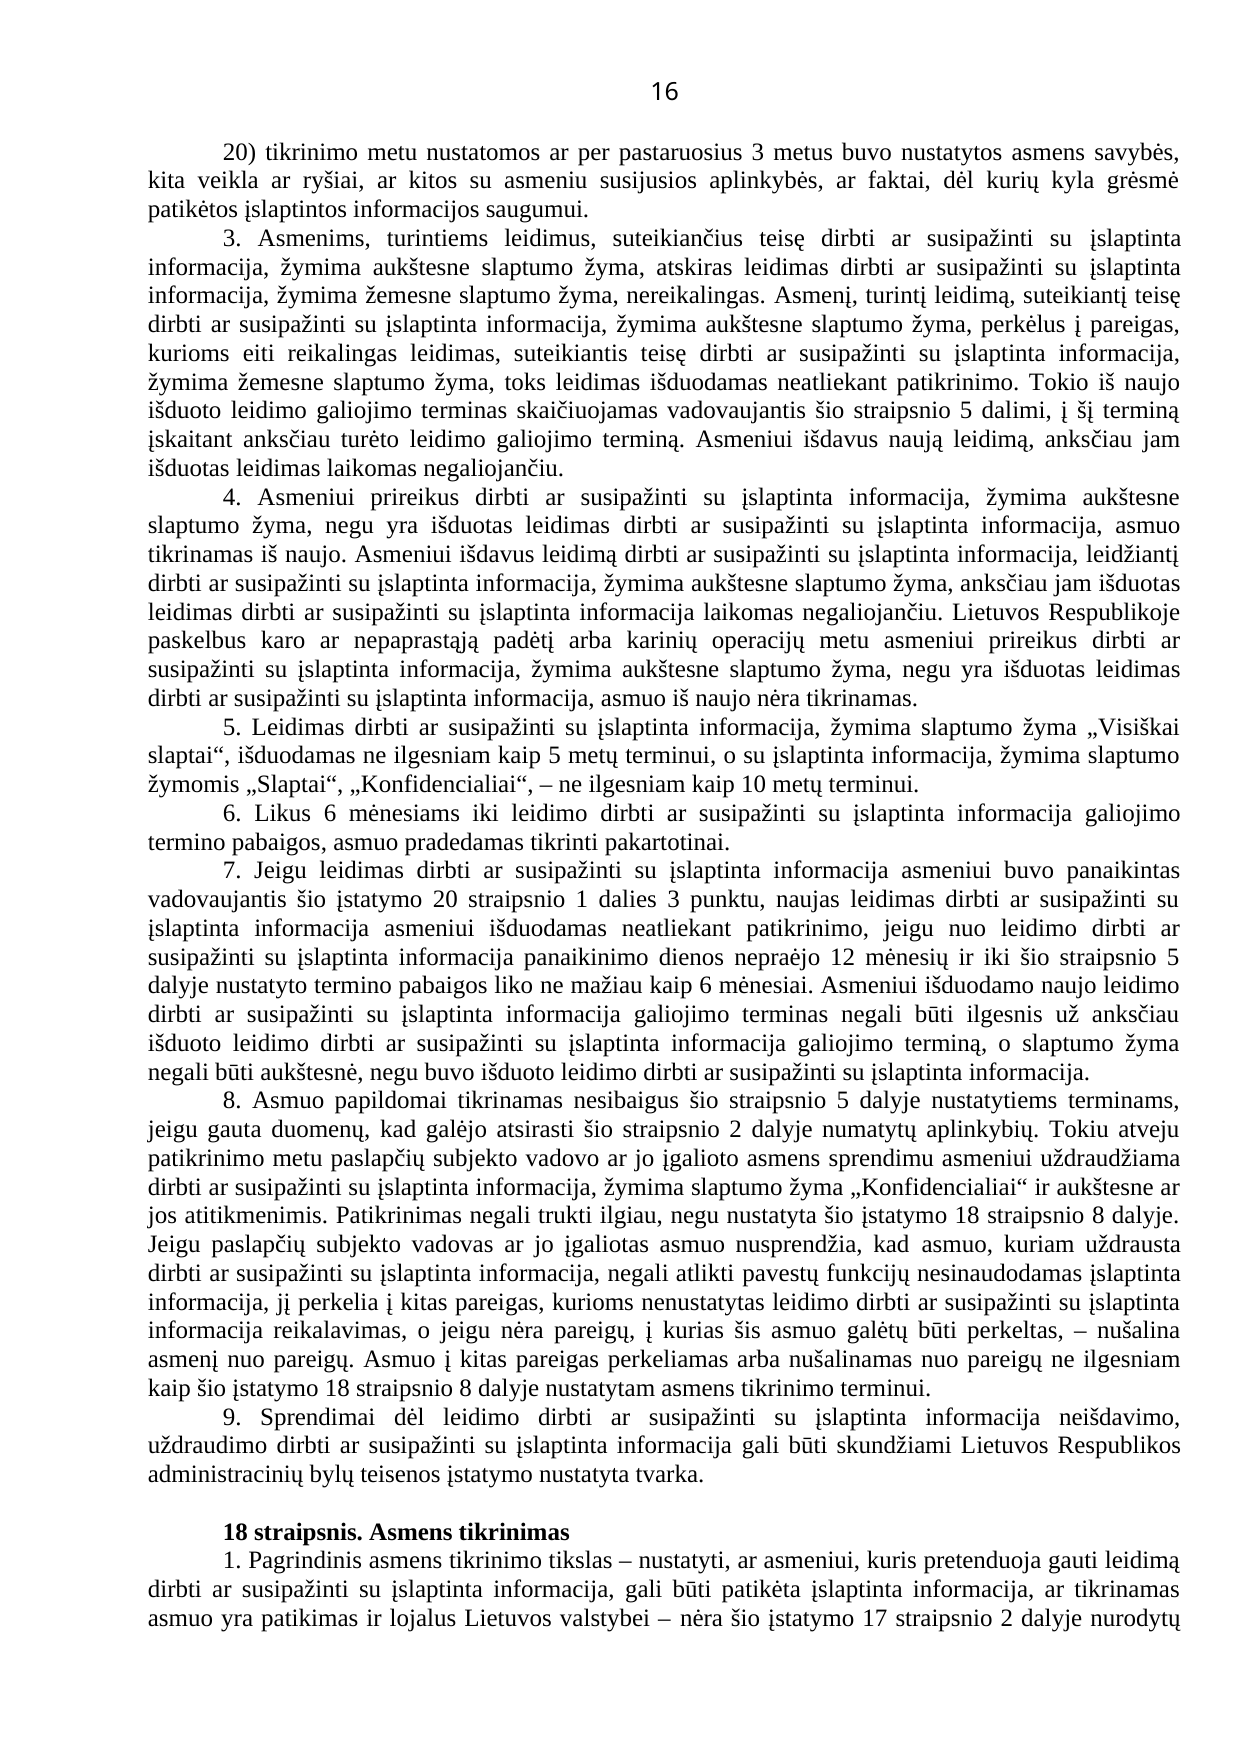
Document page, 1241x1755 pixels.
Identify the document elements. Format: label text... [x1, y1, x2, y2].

text 18 straipsnis. Asmens tikrinimas [148, 1517, 1181, 1545]
text 8. Asmuo papildomai tikrinamas nesibaigus šio straipsnio 5 dalyje nustatytiems terminams, jeigu gauta duomenų, kad galėjo atsirasti šio straipsnio 2 dalyje numatytų aplinkybių. Tokiu atveju patikrinimo metu paslapčių subjekto vadovo ar jo įgalioto asmens sprendimu asmeniui uždraudžiama dirbti ar susipažinti su įslaptinta informacija, žymima slaptumo žyma „Konfidencialiai“ ir aukštesne ar jos atitikmenimis. Patikrinimas negali trukti ilgiau, negu nustatyta šio įstatymo 18 straipsnio 8 dalyje. Jeigu paslapčių subjekto vadovas ar jo įgaliotas asmuo nusprendžia, kad asmuo, kuriam uždrausta dirbti ar susipažinti su įslaptinta informacija, negali atlikti pavestų funkcijų nesinaudodamas įslaptinta informacija, jį perkelia į kitas pareigas, kurioms nenustatytas leidimo dirbti ar susipažinti su įslaptinta informacija reikalavimas, o jeigu nėra pareigų, į kurias šis asmuo galėtų būti perkeltas, – nušalina asmenį nuo pareigų. Asmuo į kitas pareigas perkeliamas arba nušalinamas nuo pareigų ne ilgesniam kaip šio įstatymo 18 straipsnio 8 dalyje nustatytam asmens tikrinimo terminui. [148, 1085, 1181, 1402]
text 9. Sprendimai dėl leidimo dirbti ar susipažinti su įslaptinta informacija neišdavimo, uždraudimo dirbti ar susipažinti su įslaptinta informacija gali būti skundžiami Lietuvos Respublikos administracinių bylų teisenos įstatymo nustatyta tvarka. [148, 1402, 1181, 1488]
text 7. Jeigu leidimas dirbti ar susipažinti su įslaptinta informacija asmeniui buvo panaikintas vadovaujantis šio įstatymo 20 straipsnio 1 dalies 3 punktu, naujas leidimas dirbti ar susipažinti su įslaptinta informacija asmeniui išduodamas neatliekant patikrinimo, jeigu nuo leidimo dirbti ar susipažinti su įslaptinta informacija panaikinimo dienos nepraėjo 12 mėnesių ir iki šio straipsnio 5 dalyje nustatyto termino pabaigos liko ne mažiau kaip 6 mėnesiai. Asmeniui išduodamo naujo leidimo dirbti ar susipažinti su įslaptinta informacija galiojimo terminas negali būti ilgesnis už anksčiau išduoto leidimo dirbti ar susipažinti su įslaptinta informacija galiojimo terminą, o slaptumo žyma negali būti aukštesnė, negu buvo išduoto leidimo dirbti ar susipažinti su įslaptinta informacija. [148, 855, 1181, 1085]
text 3. Asmenims, turintiems leidimus, suteikiančius teisę dirbti ar susipažinti su įslaptinta informacija, žymima aukštesne slaptumo žyma, atskiras leidimas dirbti ar susipažinti su įslaptinta informacija, žymima žemesne slaptumo žyma, nereikalingas. Asmenį, turintį leidimą, suteikiantį teisę dirbti ar susipažinti su įslaptinta informacija, žymima aukštesne slaptumo žyma, perkėlus į pareigas, kurioms eiti reikalingas leidimas, suteikiantis teisę dirbti ar susipažinti su įslaptinta informacija, žymima žemesne slaptumo žyma, toks leidimas išduodamas neatliekant patikrinimo. Tokio iš naujo išduoto leidimo galiojimo terminas skaičiuojamas vadovaujantis šio straipsnio 5 dalimi, į šį terminą įskaitant anksčiau turėto leidimo galiojimo terminą. Asmeniui išdavus naują leidimą, anksčiau jam išduotas leidimas laikomas negaliojančiu. [148, 223, 1181, 482]
text 4. Asmeniui prireikus dirbti ar susipažinti su įslaptinta informacija, žymima aukštesne slaptumo žyma, negu yra išduotas leidimas dirbti ar susipažinti su įslaptinta informacija, asmuo tikrinamas iš naujo. Asmeniui išdavus leidimą dirbti ar susipažinti su įslaptinta informacija, leidžiantį dirbti ar susipažinti su įslaptinta informacija, žymima aukštesne slaptumo žyma, anksčiau jam išduotas leidimas dirbti ar susipažinti su įslaptinta informacija laikomas negaliojančiu. Lietuvos Respublikoje paskelbus karo ar nepaprastąją padėtį arba karinių operacijų metu asmeniui prireikus dirbti ar susipažinti su įslaptinta informacija, žymima aukštesne slaptumo žyma, negu yra išduotas leidimas dirbti ar susipažinti su įslaptinta informacija, asmuo iš naujo nėra tikrinamas. [148, 482, 1181, 712]
text 6. Likus 6 mėnesiams iki leidimo dirbti ar susipažinti su įslaptinta informacija galiojimo termino pabaigos, asmuo pradedamas tikrinti pakartotinai. [148, 798, 1181, 855]
text 5. Leidimas dirbti ar susipažinti su įslaptinta informacija, žymima slaptumo žyma „Visiškai slaptai“, išduodamas ne ilgesniam kaip 5 metų terminui, o su įslaptinta informacija, žymima slaptumo žymomis „Slaptai“, „Konfidencialiai“, – ne ilgesniam kaip 10 metų terminui. [148, 712, 1181, 798]
text 20) tikrinimo metu nustatomos ar per pastaruosius 3 metus buvo nustatytos asmens savybės, kita veikla ar ryšiai, ar kitos su asmeniu susijusios aplinkybės, ar faktai, dėl kurių kyla grėsmė patikėtos įslaptintos informacijos saugumui. [148, 137, 1181, 223]
text 1. Pagrindinis asmens tikrinimo tikslas – nustatyti, ar asmeniui, kuris pretenduoja gauti leidimą dirbti ar susipažinti su įslaptinta informacija, gali būti patikėta įslaptinta informacija, ar tikrinamas asmuo yra patikimas ir lojalus Lietuvos valstybei – nėra šio įstatymo 17 straipsnio 2 dalyje nurodytų [148, 1545, 1181, 1632]
